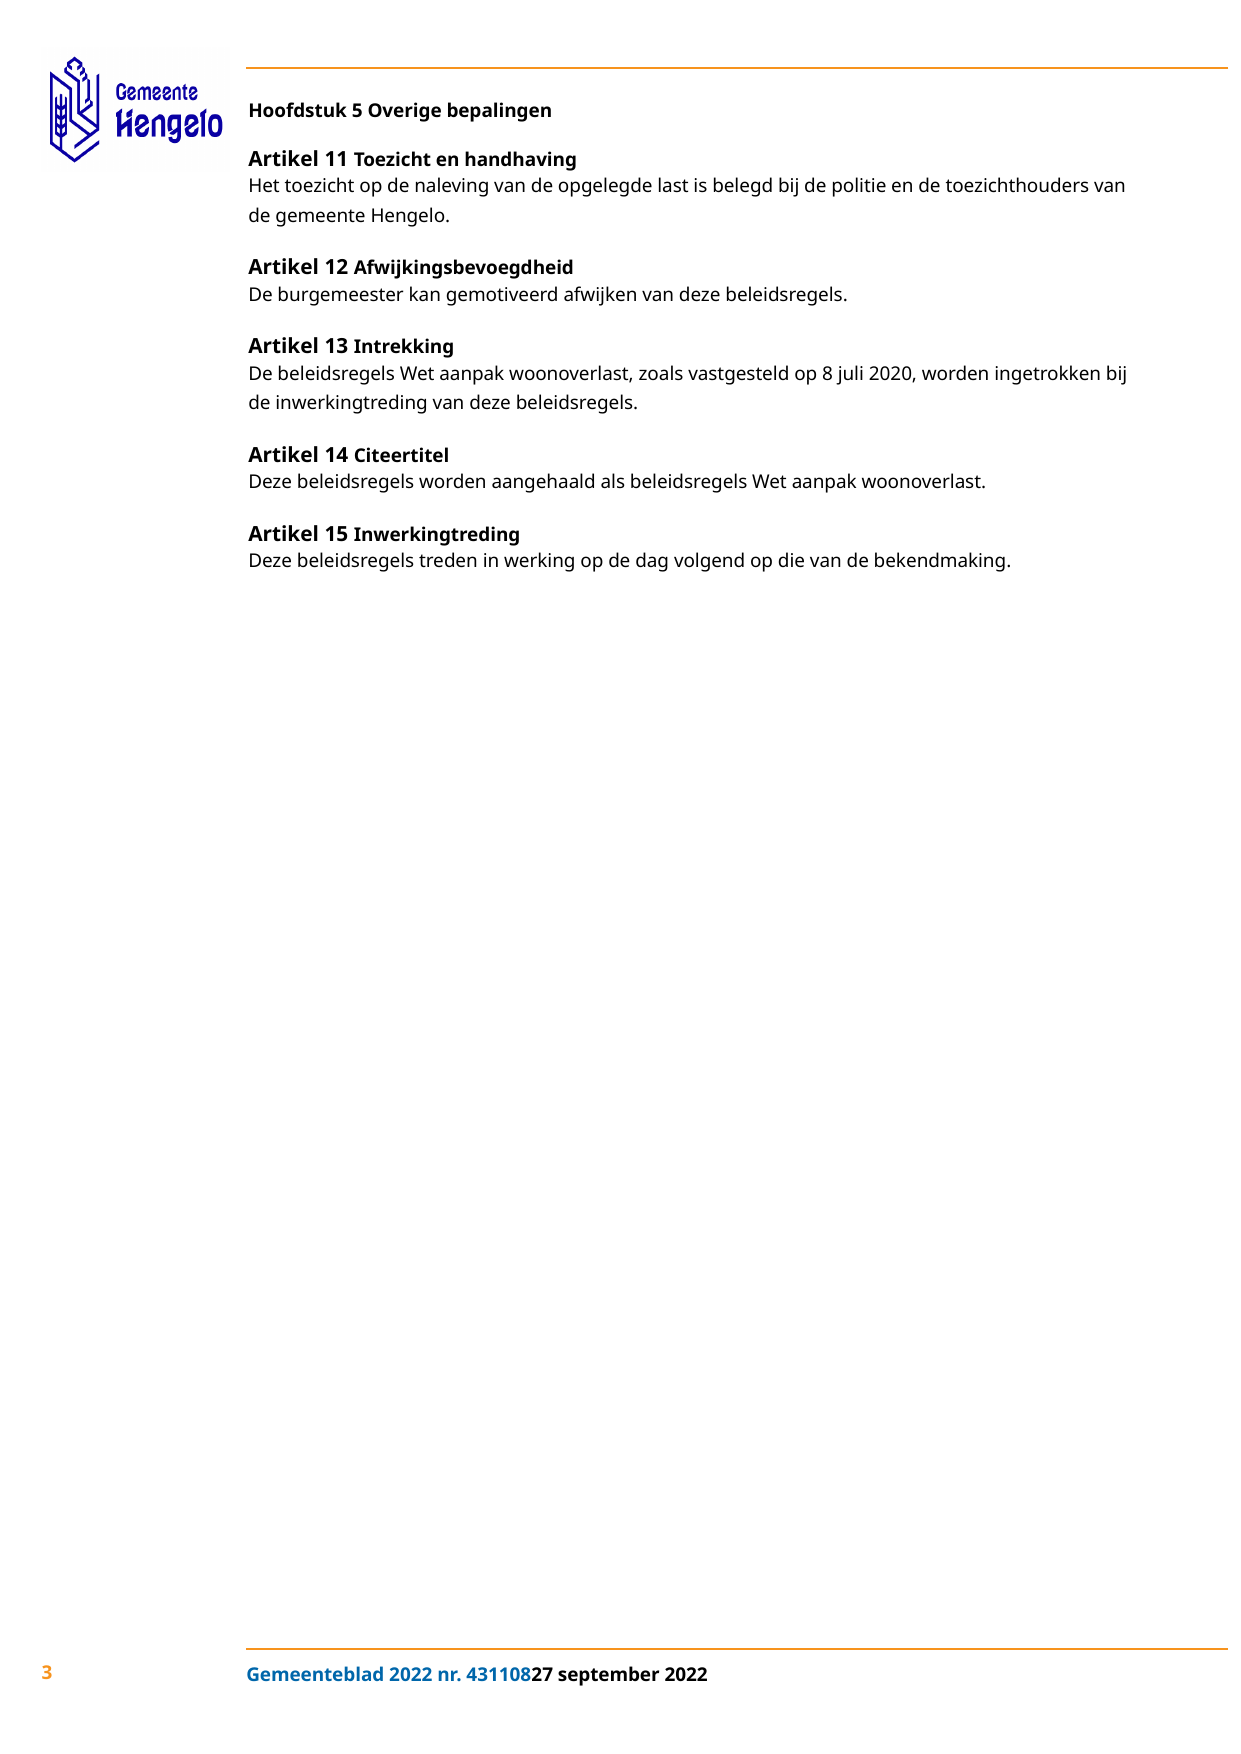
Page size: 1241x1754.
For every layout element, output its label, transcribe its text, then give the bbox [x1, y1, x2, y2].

text Artikel 14 Citeertitel [248, 440, 1152, 468]
text De burgemeester kan gemotiveerd afwijken van deze beleidsregels. [248, 281, 1152, 307]
text Deze beleidsregels treden in werking op de dag volgend op die van de bekendmaking. [248, 547, 1152, 573]
text Artikel 15 Inwerkingtreding [248, 519, 1152, 547]
text Artikel 11 Toezicht en handhaving [248, 144, 1152, 172]
picture [41, 47, 231, 172]
text Deze beleidsregels worden aangehaald als beleidsregels Wet aanpak woonoverlast. [248, 468, 1152, 494]
text Artikel 13 Intrekking [248, 331, 1152, 360]
text Het toezicht op de naleving van de opgelegde last is belegd bij de politie en de toezichthouders van de gemeente Hengelo. [248, 172, 1152, 228]
text Artikel 12 Afwijkingsbevoegdheid [248, 252, 1152, 281]
text Hoofdstuk 5 Overige bepalingen [248, 95, 1152, 123]
text De beleidsregels Wet aanpak woonoverlast, zoals vastgesteld op 8 juli 2020, worden ingetrokken bij de inwerkingtreding van deze beleidsregels. [248, 360, 1152, 415]
